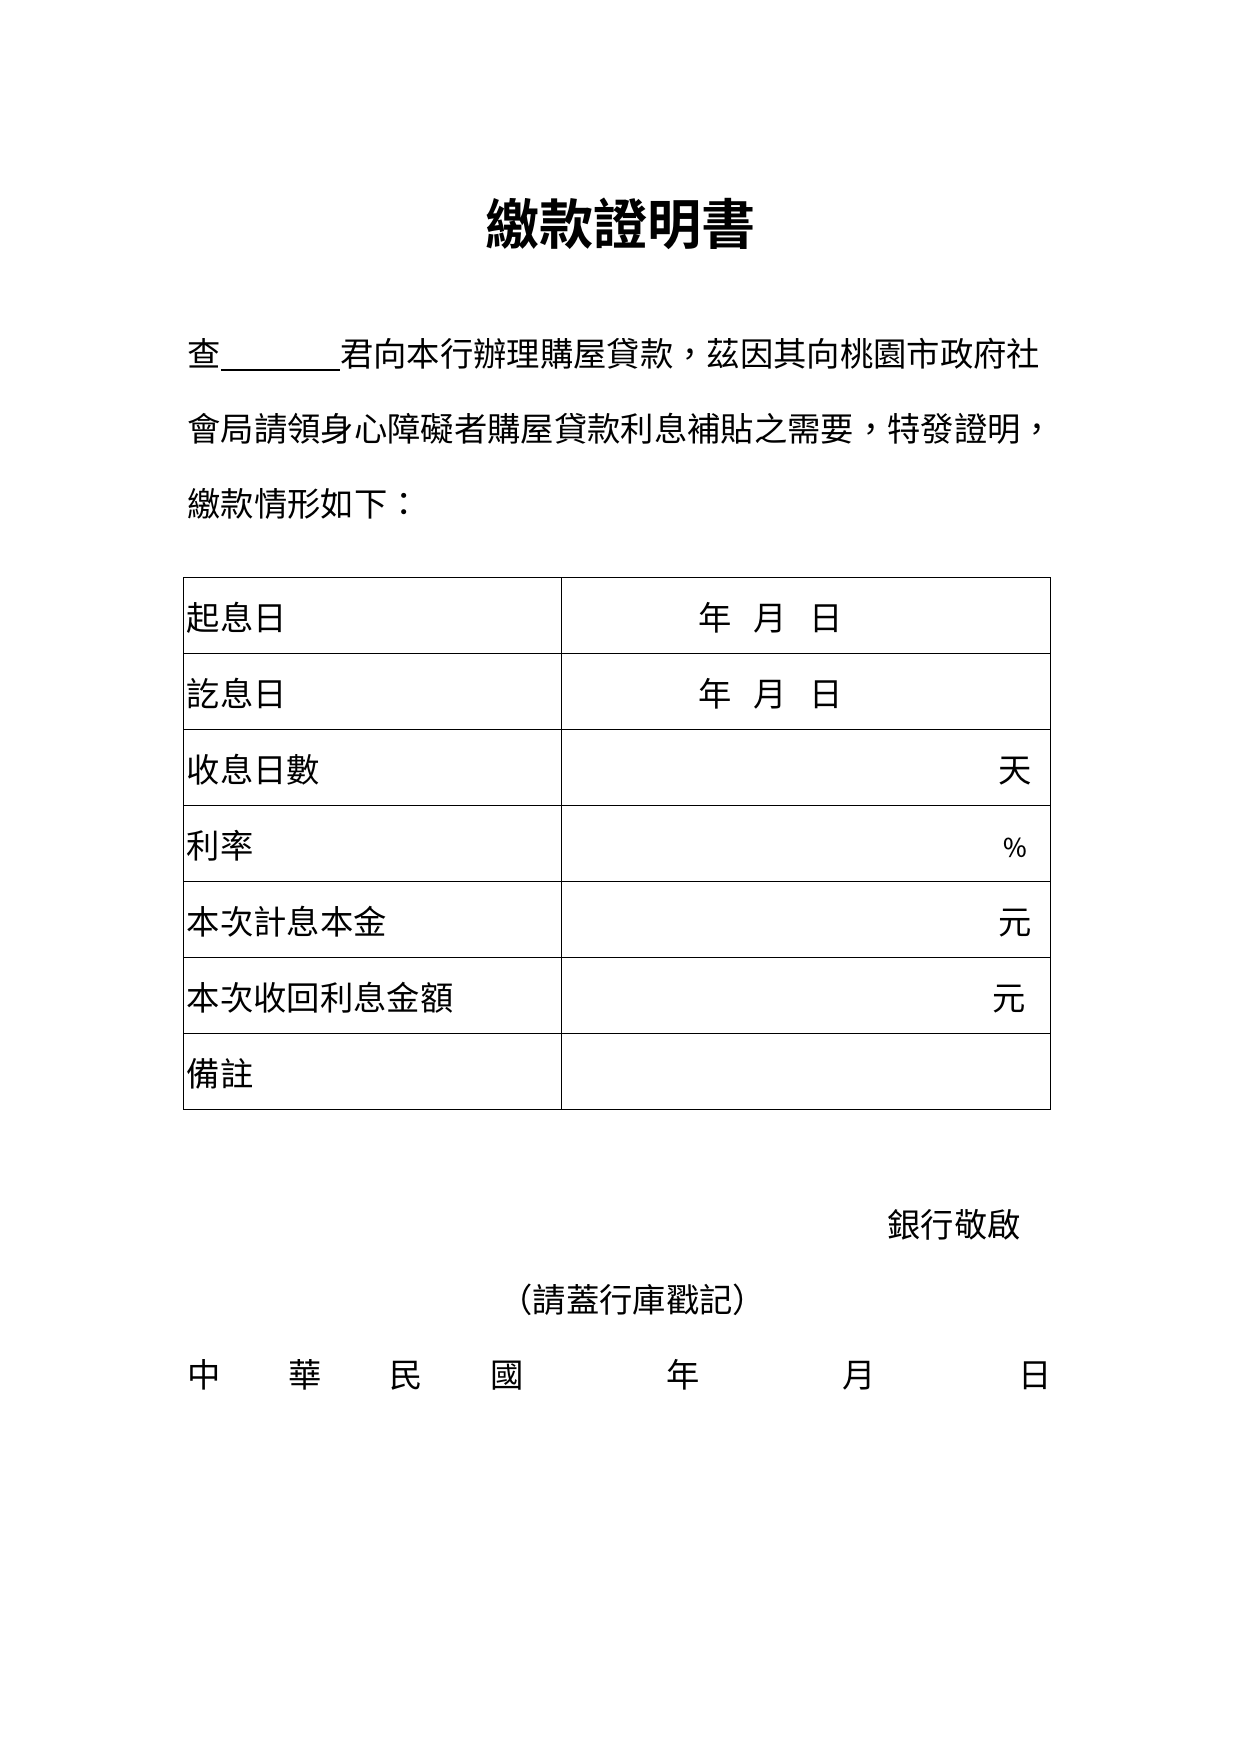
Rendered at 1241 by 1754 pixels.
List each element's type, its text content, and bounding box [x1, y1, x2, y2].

text 繳款證明書 [187, 164, 1053, 277]
table_cell 年 月 日 [562, 654, 1050, 729]
table_header 起息日 [184, 578, 561, 653]
table_cell 本次計息本金 [184, 882, 561, 957]
table_cell 收息日數 [184, 730, 561, 805]
table_cell 元 [562, 958, 1050, 1033]
table_cell 訖息日 [184, 654, 561, 729]
table_cell 備註 [184, 1034, 561, 1109]
text （請蓋行庫戳記） [187, 1260, 1053, 1335]
table_cell [562, 1034, 1050, 1109]
text 查 君向本行辦理購屋貸款，茲因其向桃園市政府社會局請領身心障礙者購屋貸款利息補貼之需要，特發證明，繳款情形如下： [187, 314, 1053, 539]
table_header 年 月 日 [562, 578, 1050, 653]
table_cell 天 [562, 730, 1050, 805]
table_cell 元 [562, 882, 1050, 957]
text 中華民國 年 月 日 [187, 1335, 1053, 1410]
table_cell 本次收回利息金額 [184, 958, 561, 1033]
text 銀行敬啟 [187, 1185, 1053, 1260]
table_cell ﹪ [562, 806, 1050, 881]
table_cell 利率 [184, 806, 561, 881]
